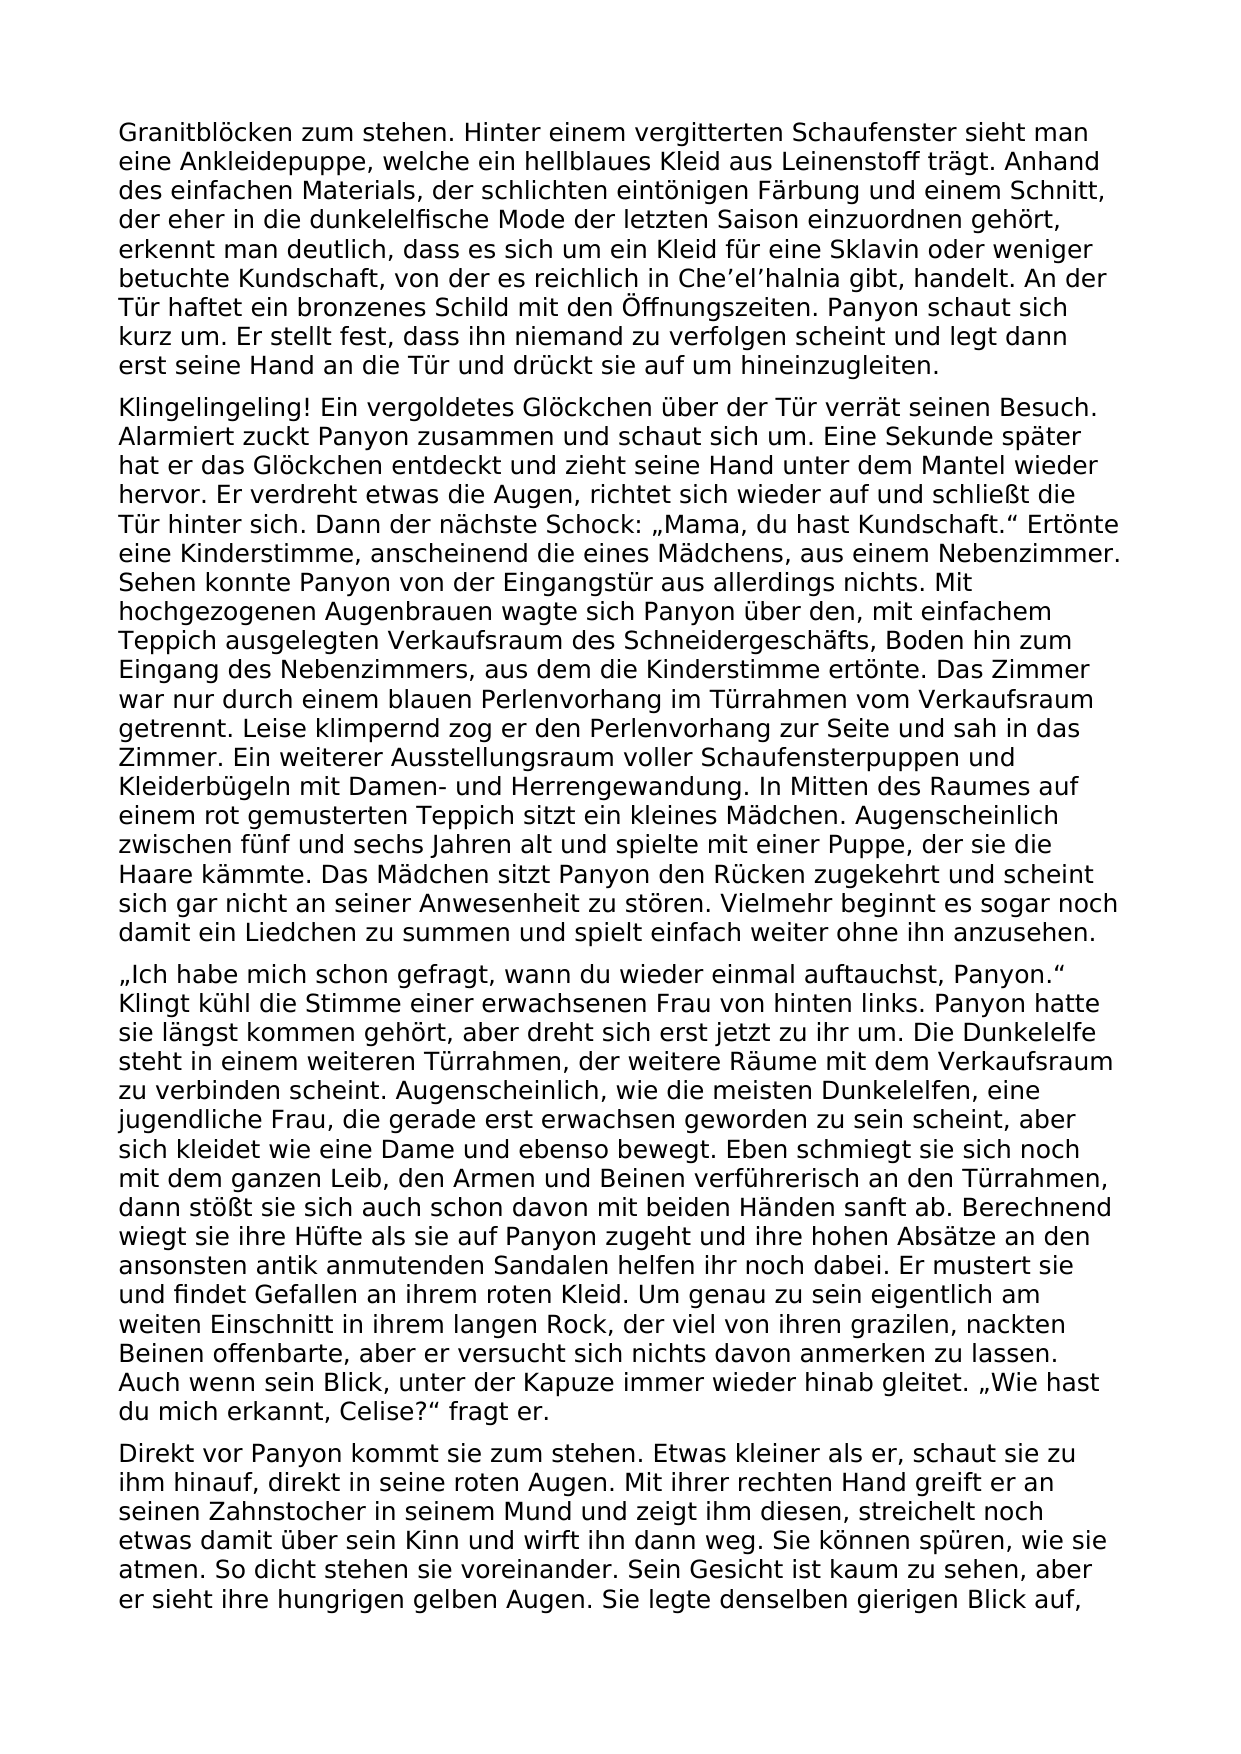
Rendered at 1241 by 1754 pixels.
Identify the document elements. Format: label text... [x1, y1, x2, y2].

text „Ich habe mich schon gefragt, wann du wieder einmal auftauchst, Panyon.“ Klingt kühl die Stimme einer erwachsenen Frau von hinten links. Panyon hatte sie längst kommen gehört, aber dreht sich erst jetzt zu ihr um. Die Dunkelelfe steht in einem weiteren Türrahmen, der weitere Räume mit dem Verkaufsraum zu verbinden scheint. Augenscheinlich, wie die meisten Dunkelelfen, eine jugendliche Frau, die gerade erst erwachsen geworden zu sein scheint, aber sich kleidet wie eine Dame und ebenso bewegt. Eben schmiegt sie sich noch mit dem ganzen Leib, den Armen und Beinen verführerisch an den Türrahmen, dann stößt sie sich auch schon davon mit beiden Händen sanft ab. Berechnend wiegt sie ihre Hüfte als sie auf Panyon zugeht und ihre hohen Absätze an den ansonsten antik anmutenden Sandalen helfen ihr noch dabei. Er mustert sie und findet Gefallen an ihrem roten Kleid. Um genau zu sein eigentlich am weiten Einschnitt in ihrem langen Rock, der viel von ihren grazilen, nackten Beinen offenbarte, aber er versucht sich nichts davon anmerken zu lassen. Auch wenn sein Blick, unter der Kapuze immer wieder hinab gleitet. „Wie hast du mich erkannt, Celise?“ fragt er. [118, 960, 1122, 1426]
text Direkt vor Panyon kommt sie zum stehen. Etwas kleiner als er, schaut sie zu ihm hinauf, direkt in seine roten Augen. Mit ihrer rechten Hand greift er an seinen Zahnstocher in seinem Mund und zeigt ihm diesen, streichelt noch etwas damit über sein Kinn und wirft ihn dann weg. Sie können spüren, wie sie atmen. So dicht stehen sie voreinander. Sein Gesicht ist kaum zu sehen, aber er sieht ihre hungrigen gelben Augen. Sie legte denselben gierigen Blick auf, [118, 1439, 1122, 1614]
text Klingelingeling! Ein vergoldetes Glöckchen über der Tür verrät seinen Besuch. Alarmiert zuckt Panyon zusammen und schaut sich um. Eine Sekunde später hat er das Glöckchen entdeckt und zieht seine Hand unter dem Mantel wieder hervor. Er verdreht etwas die Augen, richtet sich wieder auf und schließt die Tür hinter sich. Dann der nächste Schock: „Mama, du hast Kundschaft.“ Ertönte eine Kinderstimme, anscheinend die eines Mädchens, aus einem Nebenzimmer. Sehen konnte Panyon von der Eingangstür aus allerdings nichts. Mit hochgezogenen Augenbrauen wagte sich Panyon über den, mit einfachem Teppich ausgelegten Verkaufsraum des Schneidergeschäfts, Boden hin zum Eingang des Nebenzimmers, aus dem die Kinderstimme ertönte. Das Zimmer war nur durch einem blauen Perlenvorhang im Türrahmen vom Verkaufsraum getrennt. Leise klimpernd zog er den Perlenvorhang zur Seite und sah in das Zimmer. Ein weiterer Ausstellungsraum voller Schaufensterpuppen und Kleiderbügeln mit Damen- und Herrengewandung. In Mitten des Raumes auf einem rot gemusterten Teppich sitzt ein kleines Mädchen. Augenscheinlich zwischen fünf und sechs Jahren alt und spielte mit einer Puppe, der sie die Haare kämmte. Das Mädchen sitzt Panyon den Rücken zugekehrt und scheint sich gar nicht an seiner Anwesenheit zu stören. Vielmehr beginnt es sogar noch damit ein Liedchen zu summen und spielt einfach weiter ohne ihn anzusehen. [118, 393, 1122, 947]
text Granitblöcken zum stehen. Hinter einem vergitterten Schaufenster sieht man eine Ankleidepuppe, welche ein hellblaues Kleid aus Leinenstoff trägt. Anhand des einfachen Materials, der schlichten eintönigen Färbung und einem Schnitt, der eher in die dunkelelfische Mode der letzten Saison einzuordnen gehört, erkennt man deutlich, dass es sich um ein Kleid für eine Sklavin oder weniger betuchte Kundschaft, von der es reichlich in Che’el’halnia gibt, handelt. An der Tür haftet ein bronzenes Schild mit den Öffnungszeiten. Panyon schaut sich kurz um. Er stellt fest, dass ihn niemand zu verfolgen scheint und legt dann erst seine Hand an die Tür und drückt sie auf um hineinzugleiten. [118, 118, 1122, 381]
